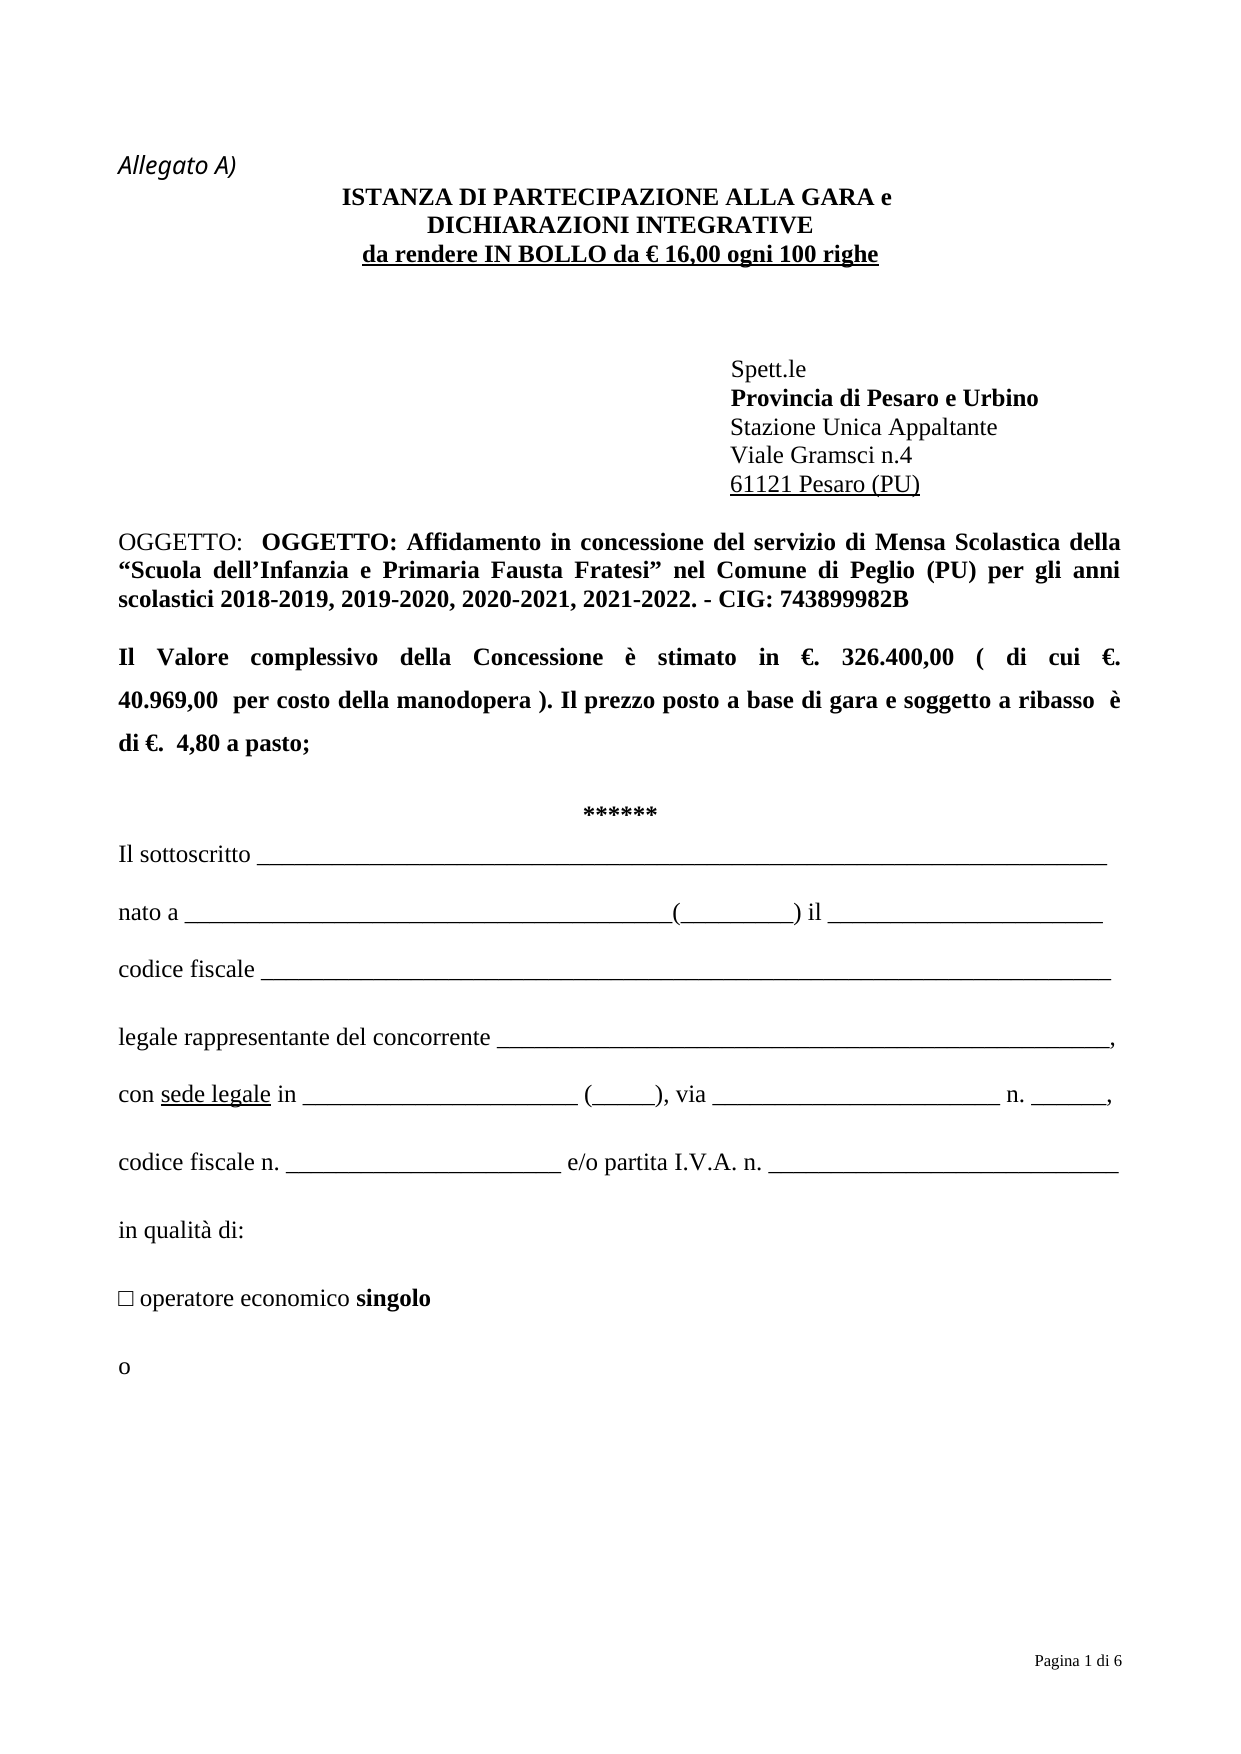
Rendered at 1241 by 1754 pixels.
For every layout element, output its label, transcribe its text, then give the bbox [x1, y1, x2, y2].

text Il Valore complessivo della Concessione è stimato in €. 326.400,00 ( di cui €. 40.969,00 per costo della manodopera ). Il prezzo posto a base di gara e soggetto a ribasso è di €. 4,80 a pasto; [118, 642, 1122, 757]
text codice fiscale n. ______________________ e/o partita I.V.A. n. ____________________________ [118, 1147, 1122, 1176]
text in qualità di: [118, 1215, 1122, 1244]
text Provincia di Pesaro e Urbino [731, 383, 1122, 412]
text ISTANZA DI PARTECIPAZIONE ALLA GARA e [118, 182, 1122, 211]
text da rendere IN BOLLO da € 16,00 ogni 100 righe [118, 239, 1122, 268]
text Stazione Unica Appaltante [118, 412, 1122, 441]
subtitle 61121 Pesaro (PU) [118, 469, 1122, 498]
text Spett.le [731, 354, 1122, 383]
text ****** [118, 800, 1122, 829]
text Il sottoscritto ____________________________________________________________________ nato a _______________________________________(_________) il ______________________ codice fiscale ____________________________________________________________________ [118, 839, 1122, 983]
text legale rappresentante del concorrente _________________________________________________, con sede legale in ______________________ (_____), via _______________________ n. ______, [118, 1022, 1122, 1108]
text Viale Gramsci n.4 [118, 441, 1122, 469]
text □⁯ operatore economico singolo [118, 1283, 1122, 1312]
text DICHIARAZIONI INTEGRATIVE [118, 211, 1122, 239]
text Allegato A) [118, 148, 1122, 182]
text o [118, 1351, 1122, 1380]
text OGGETTO: OGGETTO: Affidamento in concessione del servizio di Mensa Scolastica della “Scuola dell’Infanzia e Primaria Fausta Fratesi” nel Comune di Peglio (PU) per gli anni scolastici 2018-2019, 2019-2020, 2020-2021, 2021-2022. - CIG: 743899982B [118, 527, 1122, 613]
